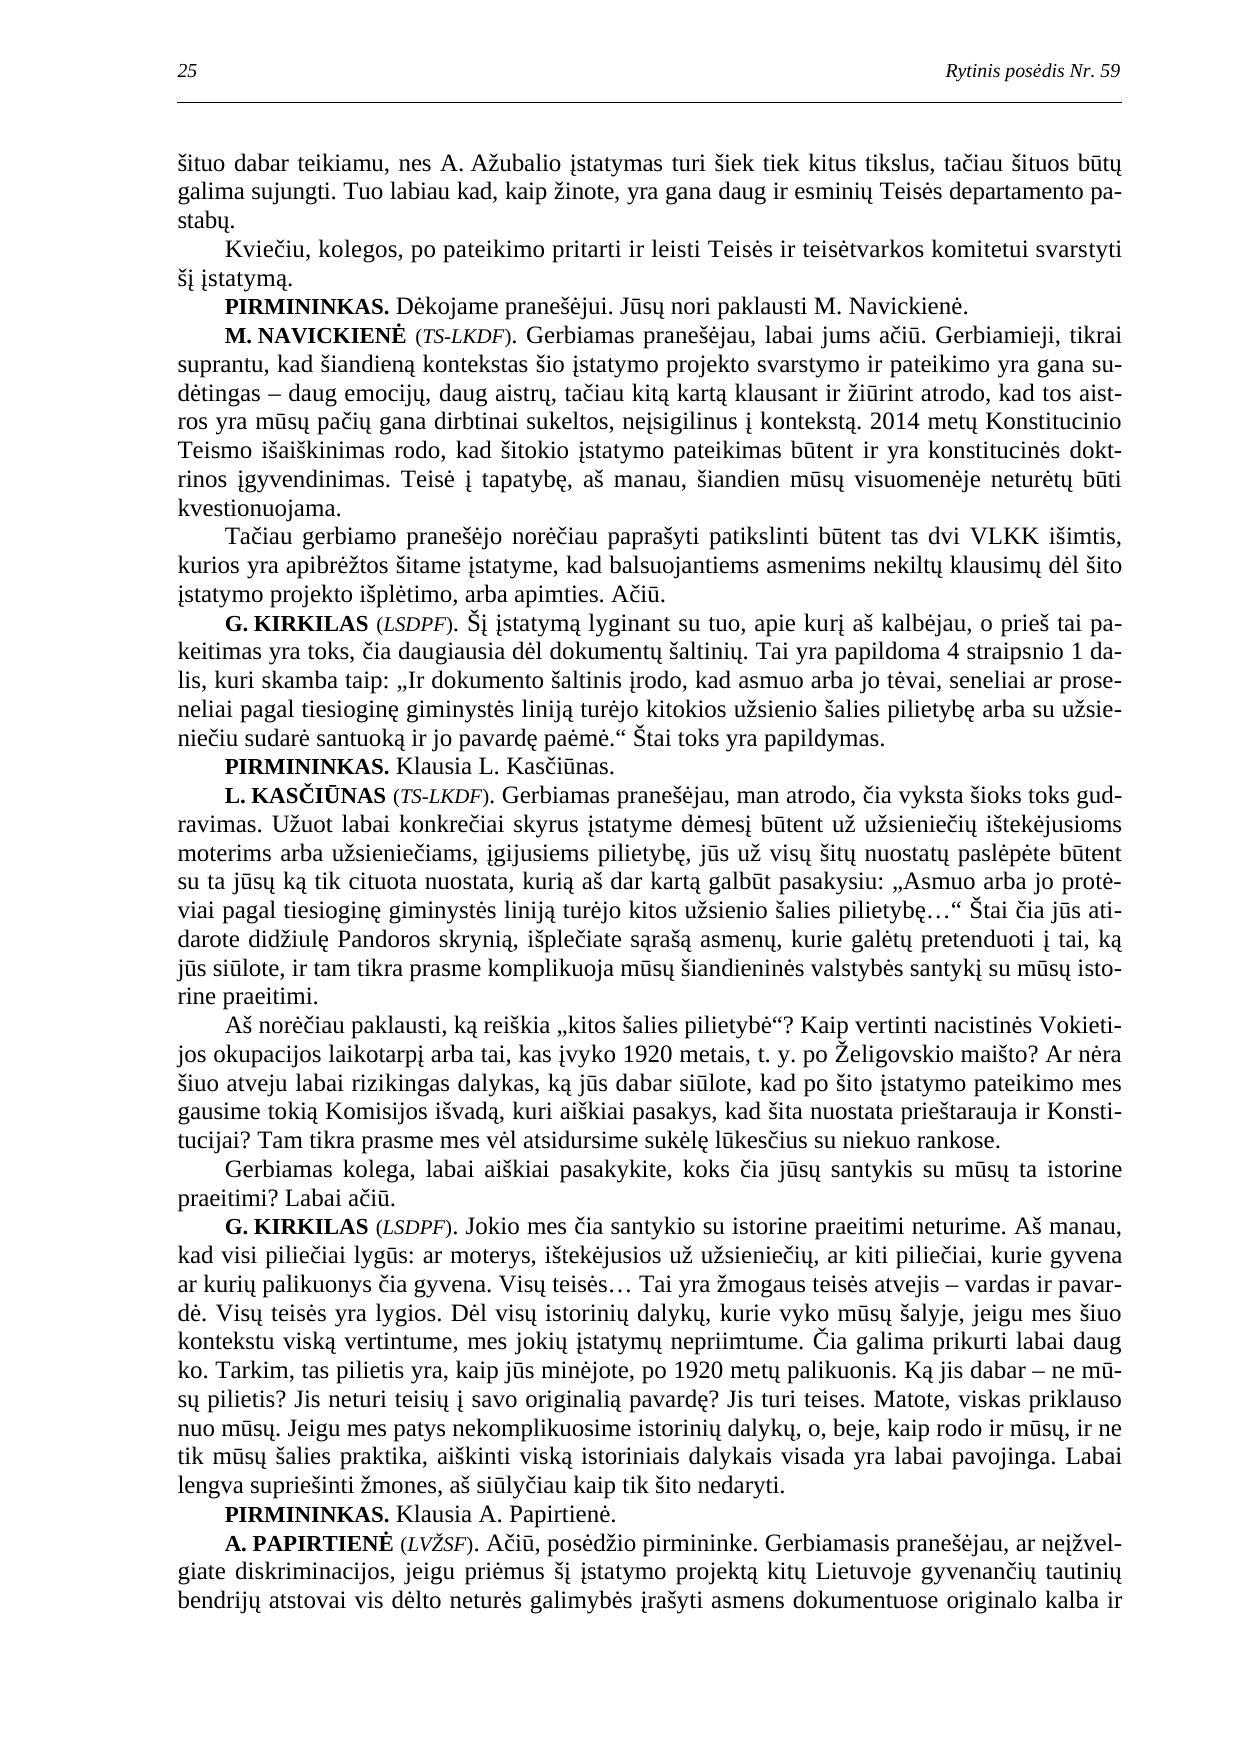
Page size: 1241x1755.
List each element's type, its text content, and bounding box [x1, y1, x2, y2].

text M. NAVICKIENĖ (TS-LKDF). Ger­bia­mas pra­ne­šė­jau, la­bai jums ačiū. Ger­bia­mie­ji, tik­rai su­pran­tu, kad šian­die­ną kon­teks­tas šio įsta­ty­mo pro­jek­to svars­ty­mo ir pa­tei­ki­mo yra ga­na su­dė­tin­gas – daug emo­ci­jų, daug aist­rų, ta­čiau ki­tą kar­tą klau­sant ir žiū­rint at­ro­do, kad tos aist­ros yra mū­sų pa­čių ga­na dirb­ti­nai su­kel­tos, ne­įsi­gi­li­nus į kon­teks­tą. 2014 me­tų Kon­sti­tu­ci­nio Teis­mo iš­aiš­ki­ni­mas ro­do, kad ši­to­kio įsta­ty­mo pa­tei­ki­mas bū­tent ir yra kon­sti­tu­ci­nės dok­t­rinos įgy­ven­di­ni­mas. Tei­sė į ta­pa­ty­bę, aš ma­nau, šian­dien mū­sų vi­suo­me­nė­je ne­tu­rė­tų bū­ti kves­tio­nuo­ja­ma. [177, 320, 1122, 521]
text Aš no­rė­čiau pa­klaus­ti, ką reiš­kia „ki­tos ša­lies pi­lie­ty­bė“? Kaip ver­tin­ti na­cis­ti­nės Vo­kie­ti­jos oku­pa­ci­jos lai­ko­tar­pį ar­ba tai, kas įvy­ko 1920 me­tais, t. y. po Že­li­gov­skio maiš­to? Ar nė­ra šiuo at­ve­ju la­bai ri­zi­kin­gas da­ly­kas, ką jūs da­bar siū­lo­te, kad po ši­to įsta­ty­mo pa­tei­ki­mo mes gau­si­me to­kią Ko­mi­si­jos iš­va­dą, ku­ri aiš­kiai pa­sa­kys, kad ši­ta nuo­sta­ta prieš­ta­rau­ja ir Kon­sti­tu­ci­jai? Tam tik­ra pras­me mes vėl at­si­dur­si­me su­kė­lę lū­kes­čius su nie­kuo ran­ko­se. [177, 1010, 1122, 1154]
text L. KASČIŪNAS (TS-LKDF). Ger­bia­mas pra­ne­šė­jau, man at­ro­do, čia vyks­ta šioks toks gud­ra­vi­mas. Užuot la­bai kon­kre­čiai sky­rus įsta­ty­me dė­me­sį bū­tent už už­sie­nie­čių iš­te­kė­ju­sioms mo­te­rims ar­ba už­sie­nie­čiams, įgi­ju­siems pi­lie­ty­bę, jūs už vi­sų ši­tų nuo­sta­tų pa­slė­pė­te bū­tent su ta jū­sų ką tik ci­tuo­ta nuo­sta­ta, ku­rią aš dar kar­tą gal­būt pa­sa­ky­siu: „As­muo ar­ba jo pro­tė­viai pa­gal tie­sio­gi­nę gi­mi­nys­tės li­ni­ją tu­rė­jo ki­tos užsienio ša­lies pi­lie­ty­bę…“ Štai čia jūs ati­da­ro­te di­džiu­lę Pan­do­ros skry­nią, iš­ple­čia­te są­ra­šą as­me­nų, ku­rie ga­lė­tų pre­ten­duo­ti į tai, ką jūs siū­lo­te, ir tam tik­ra pras­me kom­pli­kuo­ja mū­sų šian­die­ni­nės vals­ty­bės san­ty­kį su mū­sų is­to­ri­ne pra­ei­ti­mi. [177, 780, 1122, 1010]
text Ger­bia­mas ko­le­ga, la­bai aiš­kiai pa­sa­ky­ki­te, koks čia jū­sų san­ty­kis su mū­sų ta is­to­ri­ne pra­ei­ti­mi? La­bai ačiū. [177, 1154, 1122, 1211]
text ši­tuo da­bar tei­kia­mu, nes A. Ažu­ba­lio įsta­ty­mas tu­ri šiek tiek ki­tus tiks­lus, ta­čiau ši­tuos bū­tų ga­li­ma su­jung­ti. Tuo la­biau kad, kaip ži­no­te, yra ga­na daug ir es­mi­nių Tei­sės de­par­ta­men­to pa­sta­bų. [177, 148, 1122, 234]
text Ta­čiau ger­bia­mo pra­ne­šė­jo no­rė­čiau pa­pra­šy­ti pa­tiks­lin­ti bū­tent tas dvi VLKK iš­im­tis, ku­rios yra api­brėž­tos ši­ta­me įsta­ty­me, kad bal­suo­jan­tiems as­me­nims ne­kil­tų klau­si­mų dėl ši­to įsta­ty­mo pro­jek­to iš­plė­ti­mo, ar­ba ap­im­ties. Ačiū. [177, 521, 1122, 608]
text PIRMININKAS. Klau­sia L. Kas­čiū­nas. [177, 751, 1122, 780]
text G. KIRKILAS (LSDPF). Jo­kio mes čia san­ty­kio su is­to­ri­ne pra­ei­ti­mi ne­tu­ri­me. Aš ma­nau, kad vi­si pi­lie­čiai ly­gūs: ar mo­te­rys, iš­te­kė­ju­sios už už­sie­nie­čių, ar ki­ti pi­lie­čiai, ku­rie gy­ve­na ar ku­rių pa­li­kuo­nys čia gy­ve­na. Vi­sų tei­sės… Tai yra žmo­gaus tei­sės at­ve­jis – var­das ir pa­var­dė. Vi­sų tei­sės yra ly­gios. Dėl vi­sų is­to­ri­nių da­ly­kų, ku­rie vy­ko mū­sų ša­ly­je, jei­gu mes šiuo kon­teks­tu vis­ką ver­tin­tu­me, mes jo­kių įsta­ty­mų ne­pri­im­tu­me. Čia ga­li­ma pri­kur­ti la­bai daug ko. Tar­kim, tas pi­lie­tis yra, kaip jūs mi­nė­jo­te, po 1920 me­tų pa­li­kuo­nis. Ką jis da­bar – ne mū­sų pi­lie­tis? Jis ne­tu­ri tei­sių į sa­vo ori­gi­na­lią pa­var­dę? Jis tu­ri tei­ses. Ma­to­te, vis­kas pri­klau­so nuo mū­sų. Jei­gu mes pa­tys ne­kom­pli­kuo­si­me is­to­ri­nių da­ly­kų, o, be­je, kaip ro­do ir mū­sų, ir ne tik mū­sų ša­lies prak­ti­ka, aiš­kin­ti vis­ką is­to­ri­niais da­ly­kais vi­sa­da yra la­bai pa­vo­jin­ga. La­bai leng­va su­prie­šin­ti žmo­nes, aš siū­ly­čiau kaip tik ši­to ne­da­ry­ti. [177, 1211, 1122, 1499]
text A. PAPIRTIENĖ (LVŽSF). Ačiū, po­sė­džio pir­mi­nin­ke. Ger­bia­ma­sis pra­ne­šė­jau, ar ne­įžvel­gia­te dis­kri­mi­na­ci­jos, jei­gu pri­ėmus šį įsta­ty­mo pro­jek­tą ki­tų Lie­tu­vo­je gy­ve­nan­čių tau­ti­nių ben­dri­jų at­sto­vai vis dėl­to ne­tu­rės ga­li­my­bės įra­šy­ti as­mens do­ku­men­tuo­se ori­gi­na­lo kal­ba ir [177, 1528, 1122, 1614]
text G. KIRKILAS (LSDPF). Šį įsta­ty­mą ly­gi­nant su tuo, apie ku­rį aš kal­bė­jau, o prieš tai pa­kei­ti­mas yra toks, čia dau­giau­sia dėl do­ku­men­tų šal­ti­nių. Tai yra pa­pil­do­ma 4 straips­nio 1 da­lis, ku­ri skam­ba taip: „Ir do­ku­men­to šal­ti­nis įro­do, kad as­muo ar­ba jo tė­vai, se­ne­liai ar pro­se­ne­liai pa­gal tie­sio­gi­nę gi­mi­nys­tės li­ni­ją tu­rė­jo ki­to­kios už­sie­nio ša­lies pi­lie­ty­bę ar­ba su už­sie­nie­čiu su­da­rė san­tuo­ką ir jo pa­var­dę pa­ė­mė.“ Štai toks yra pa­pil­dy­mas. [177, 608, 1122, 751]
text Kvie­čiu, ko­le­gos, po pa­tei­ki­mo pri­tar­ti ir leis­ti Tei­sės ir tei­sėt­var­kos ko­mi­te­tui svars­ty­ti šį įsta­ty­mą. [177, 234, 1122, 291]
text PIRMININKAS. Dė­ko­ja­me pra­ne­šė­jui. Jū­sų no­ri pa­klaus­ti M. Na­vic­kie­nė. [177, 291, 1122, 320]
text PIRMININKAS. Klau­sia A. Pa­pir­tie­nė. [177, 1499, 1122, 1528]
